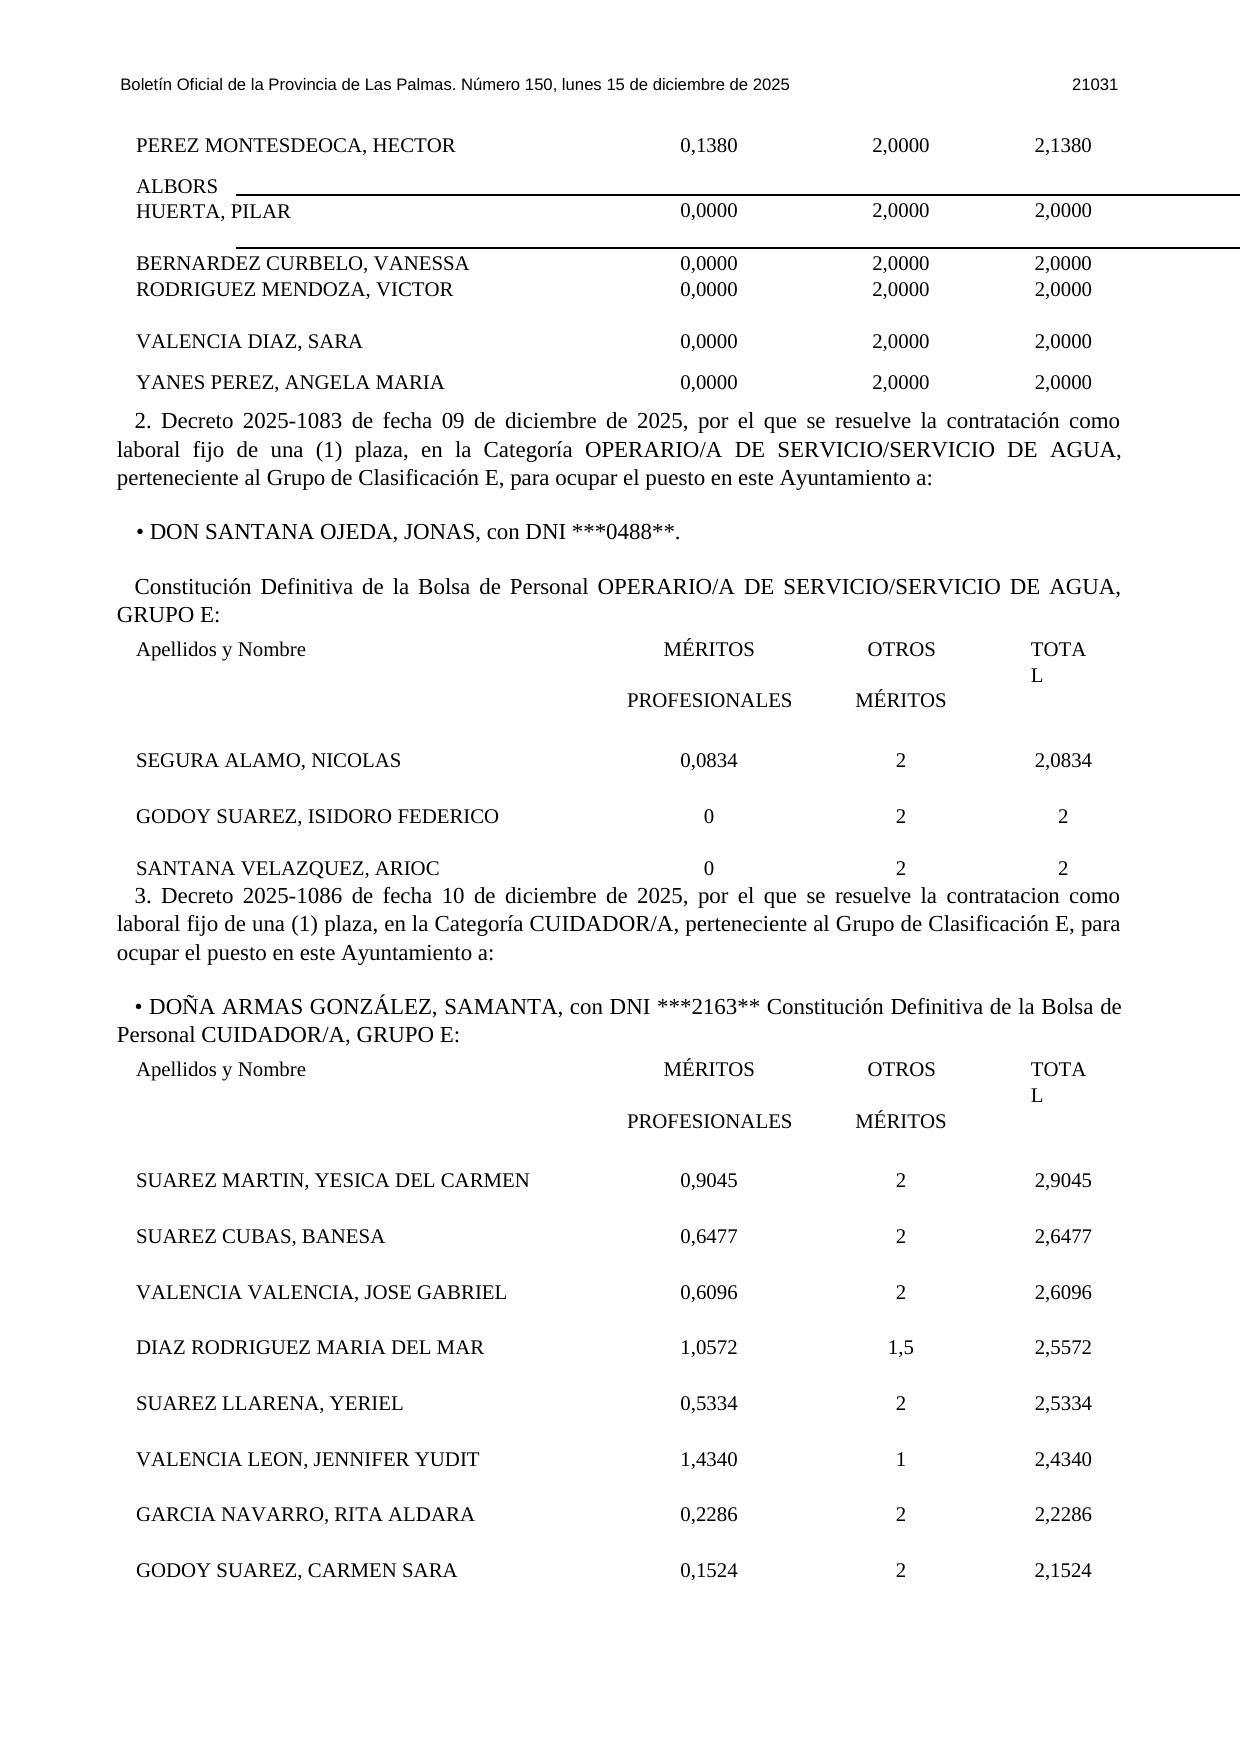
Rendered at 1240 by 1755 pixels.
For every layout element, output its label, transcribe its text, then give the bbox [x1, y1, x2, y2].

table_cell 2,0000 [1035, 370, 1092, 407]
table_cell 2 [855, 733, 1031, 789]
table_cell [136, 1109, 627, 1153]
table_cell 0,0000 [627, 249, 855, 277]
table_cell 2,1524 [1031, 1543, 1096, 1598]
table_cell [136, 689, 627, 733]
table_cell 2 [855, 1209, 1031, 1265]
table_cell GODOY SUAREZ, ISIDORO FEDERICO [136, 789, 627, 844]
table_cell 2,0000 [1035, 277, 1092, 314]
table_cell GODOY SUAREZ, CARMEN SARA [136, 1543, 627, 1598]
table_header TOTAL [1031, 1057, 1096, 1109]
table_cell 2 [855, 1487, 1031, 1543]
table_header OTROS [855, 1057, 1031, 1109]
table_header TOTAL [1031, 637, 1096, 688]
table_cell 2,5334 [1031, 1376, 1096, 1432]
table_cell 2,5572 [1031, 1320, 1096, 1376]
table_cell 0,9045 [627, 1154, 855, 1209]
table_cell 0,0834 [627, 733, 855, 789]
table_cell DIAZ RODRIGUEZ MARIA DEL MAR [136, 1320, 627, 1376]
table_cell 0,0000 [680, 370, 872, 407]
table_cell 0,6477 [627, 1209, 855, 1265]
table_cell 1,0572 [627, 1320, 855, 1376]
table_cell 2 [855, 845, 1031, 882]
table_cell PROFESIONALES [627, 689, 855, 733]
table_cell [1031, 689, 1096, 733]
table_cell 2,0000 [1035, 314, 1092, 370]
table_cell MÉRITOS [855, 1109, 1031, 1153]
table_cell 2,0000 [855, 249, 1031, 277]
table_cell 2 [1031, 789, 1096, 844]
table_cell 2 [855, 1543, 1031, 1598]
table_cell 2,0000 [1031, 249, 1096, 277]
table_cell 0,1524 [627, 1543, 855, 1598]
table_cell MÉRITOS [855, 689, 1031, 733]
table_cell [1092, 277, 1096, 314]
table_cell 1 [855, 1432, 1031, 1487]
table_cell VALENCIA LEON, JENNIFER YUDIT [136, 1432, 627, 1487]
table_cell [627, 229, 855, 247]
table_cell [855, 229, 1031, 247]
table_cell 2,9045 [1031, 1154, 1096, 1209]
table_cell 2,2286 [1031, 1487, 1096, 1543]
table_cell 0,6096 [627, 1265, 855, 1320]
table_cell 0,0000 [627, 196, 855, 228]
table_cell [855, 174, 1031, 194]
table_cell PEREZ MONTESDEOCA, HECTOR [136, 119, 627, 174]
table_cell 2,0000 [872, 314, 1034, 370]
table_cell 0,5334 [627, 1376, 855, 1432]
table_cell SUAREZ CUBAS, BANESA [136, 1209, 627, 1265]
table_cell SEGURA ALAMO, NICOLAS [136, 733, 627, 789]
table_cell [1031, 174, 1096, 194]
table_header MÉRITOS [627, 1057, 855, 1109]
table_cell 2,6477 [1031, 1209, 1096, 1265]
table_cell 0,1380 [627, 119, 855, 174]
table_cell 0,0000 [680, 314, 872, 370]
table_cell [1031, 229, 1096, 247]
table_cell 2 [855, 789, 1031, 844]
table_cell SUAREZ LLARENA, YERIEL [136, 1376, 627, 1432]
table_cell VALENCIA VALENCIA, JOSE GABRIEL [136, 1265, 627, 1320]
table_cell 2,0000 [855, 119, 1031, 174]
table_cell 0 [627, 789, 855, 844]
text • DON SANTANA OJEDA, JONAS, con DNI ***0488**. [136, 518, 1123, 545]
text 2. Decreto 2025-1083 de fecha 09 de diciembre de 2025, por el que se resuelve la contratación como laboral fijo de una (1) plaza, en la Categoría OPERARIO/A DE SERVICIO/SERVICIO DE AGUA, perteneciente al Grupo de Clasificación E, para ocupar el puesto en este Ayuntamiento a: [117, 407, 1123, 491]
table_cell 1,5 [855, 1320, 1031, 1376]
table_cell RODRIGUEZ MENDOZA, VICTOR [136, 277, 680, 314]
table_cell BERNARDEZ CURBELO, VANESSA [136, 229, 627, 277]
text 3. Decreto 2025-1086 de fecha 10 de diciembre de 2025, por el que se resuelve la contratacion como laboral fijo de una (1) plaza, en la Categoría CUIDADOR/A, perteneciente al Grupo de Clasificación E, para ocupar el puesto en este Ayuntamiento a: [117, 882, 1123, 965]
table_cell 0,2286 [627, 1487, 855, 1543]
table_cell YANES PEREZ, ANGELA MARIA [136, 370, 680, 407]
table_cell 2,0000 [872, 370, 1034, 407]
table_cell ALBORS HUERTA, PILAR [136, 174, 627, 228]
table_cell PROFESIONALES [627, 1109, 855, 1153]
table_cell 0,0000 [680, 277, 872, 314]
table_cell 2,0000 [1031, 196, 1096, 228]
text • DOÑA ARMAS GONZÁLEZ, SAMANTA, con DNI ***2163** Constitución Definitiva de la Bolsa de Personal CUIDADOR/A, GRUPO E: [117, 993, 1123, 1048]
table_cell SANTANA VELAZQUEZ, ARIOC [136, 845, 627, 882]
table_cell [1092, 314, 1096, 370]
table_cell 1,4340 [627, 1432, 855, 1487]
table_header MÉRITOS [627, 637, 855, 688]
table_cell 0 [627, 845, 855, 882]
table_cell 2 [855, 1376, 1031, 1432]
table_cell 2 [855, 1265, 1031, 1320]
table_cell 2,0834 [1031, 733, 1096, 789]
table_cell 2,4340 [1031, 1432, 1096, 1487]
table_header Apellidos y Nombre [136, 1057, 627, 1109]
table_cell 2,6096 [1031, 1265, 1096, 1320]
table_header Apellidos y Nombre [136, 637, 627, 688]
table_cell 2 [1031, 845, 1096, 882]
table_cell 2,0000 [855, 196, 1031, 228]
table_cell VALENCIA DIAZ, SARA [136, 314, 680, 370]
table_header OTROS [855, 637, 1031, 688]
table_cell GARCIA NAVARRO, RITA ALDARA [136, 1487, 627, 1543]
table_cell SUAREZ MARTIN, YESICA DEL CARMEN [136, 1154, 627, 1209]
table_cell [1092, 370, 1096, 407]
table_cell [627, 174, 855, 194]
table_cell 2 [855, 1154, 1031, 1209]
table_cell 2,0000 [872, 277, 1034, 314]
table_cell 2,1380 [1031, 119, 1096, 174]
table_cell [1031, 1109, 1096, 1153]
text Constitución Definitiva de la Bolsa de Personal OPERARIO/A DE SERVICIO/SERVICIO DE AGUA, GRUPO E: [117, 573, 1123, 627]
